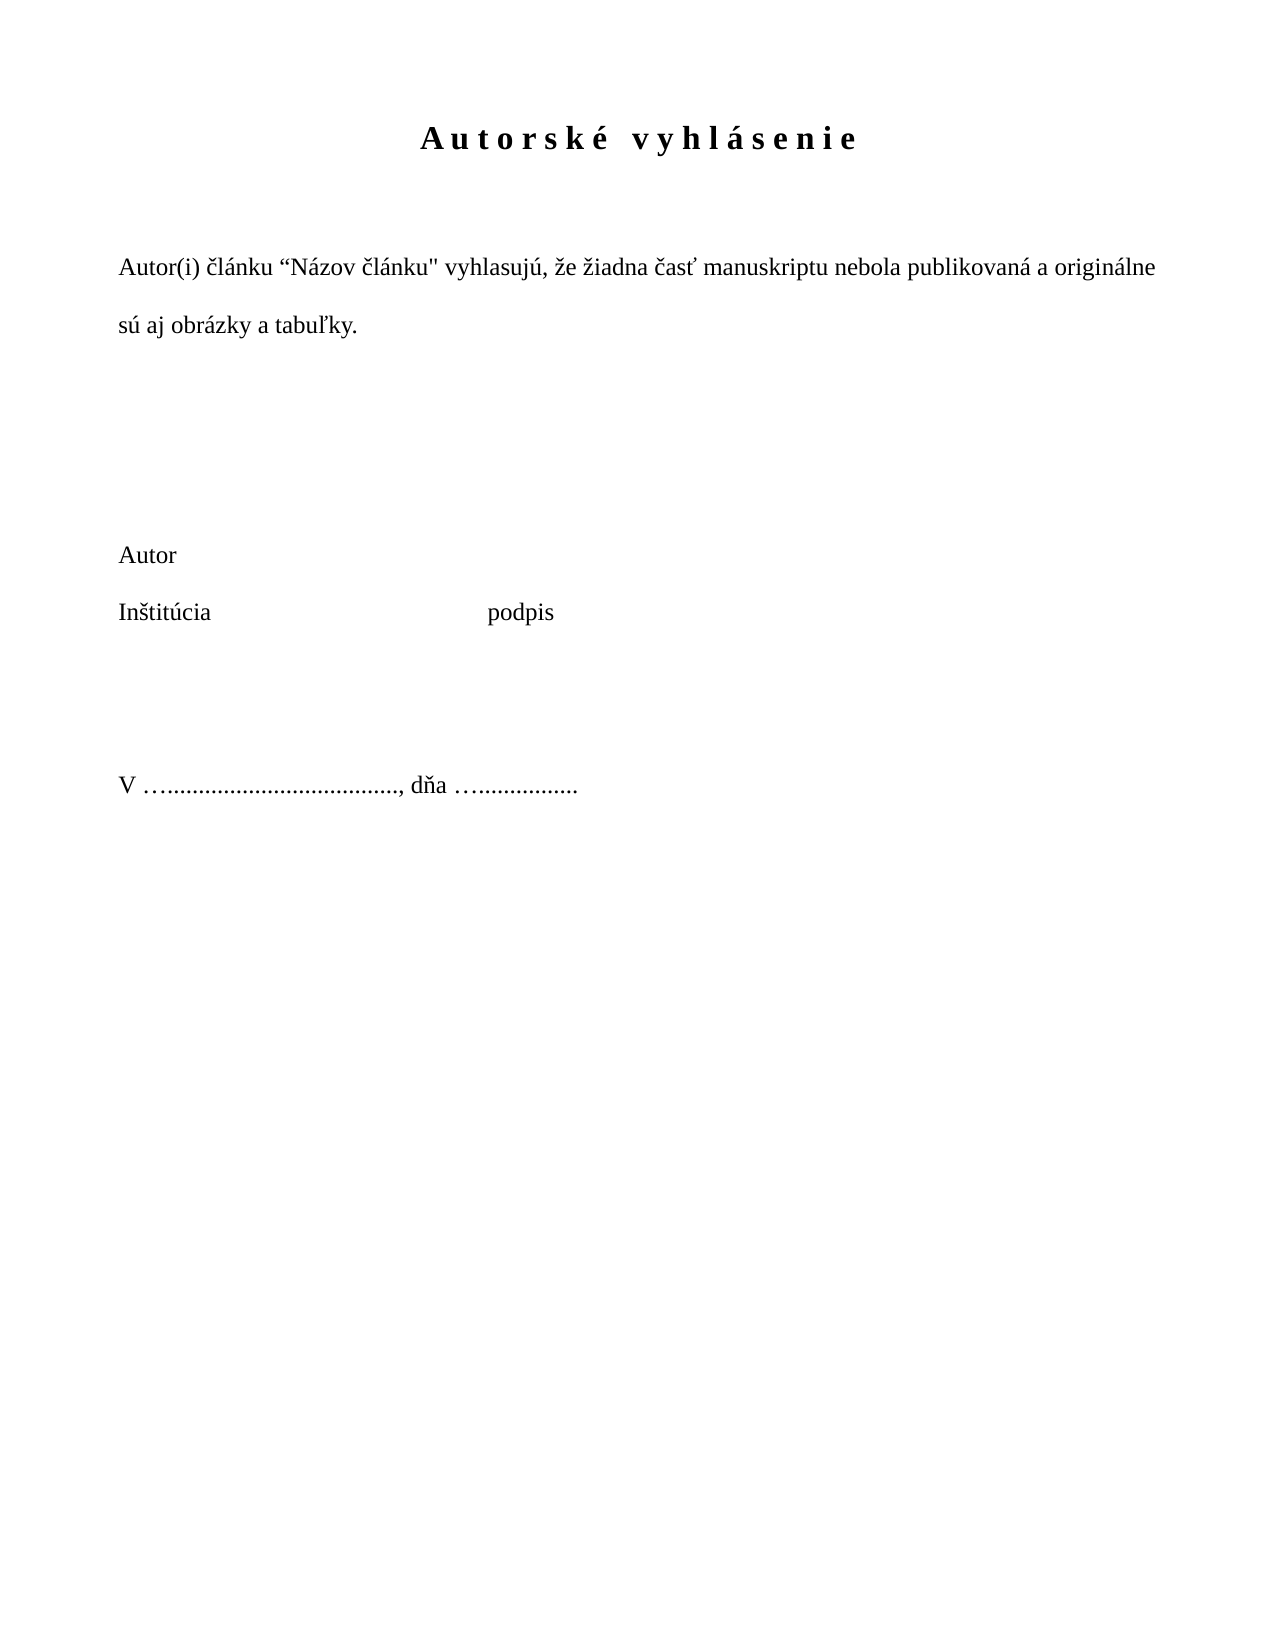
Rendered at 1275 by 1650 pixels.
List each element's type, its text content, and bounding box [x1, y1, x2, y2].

text V …....................................., dňa …................ [118, 770, 1157, 798]
text A u t o r s k é v y h l á s e n i e [118, 118, 1157, 156]
text Autor [118, 540, 1157, 568]
text Inštitúcia podpis [118, 597, 1157, 626]
text Autor(i) článku “Názov článku" vyhlasujú, že žiadna časť manuskriptu nebola publikovaná a originálne sú aj obrázky a tabuľky. [118, 252, 1157, 338]
